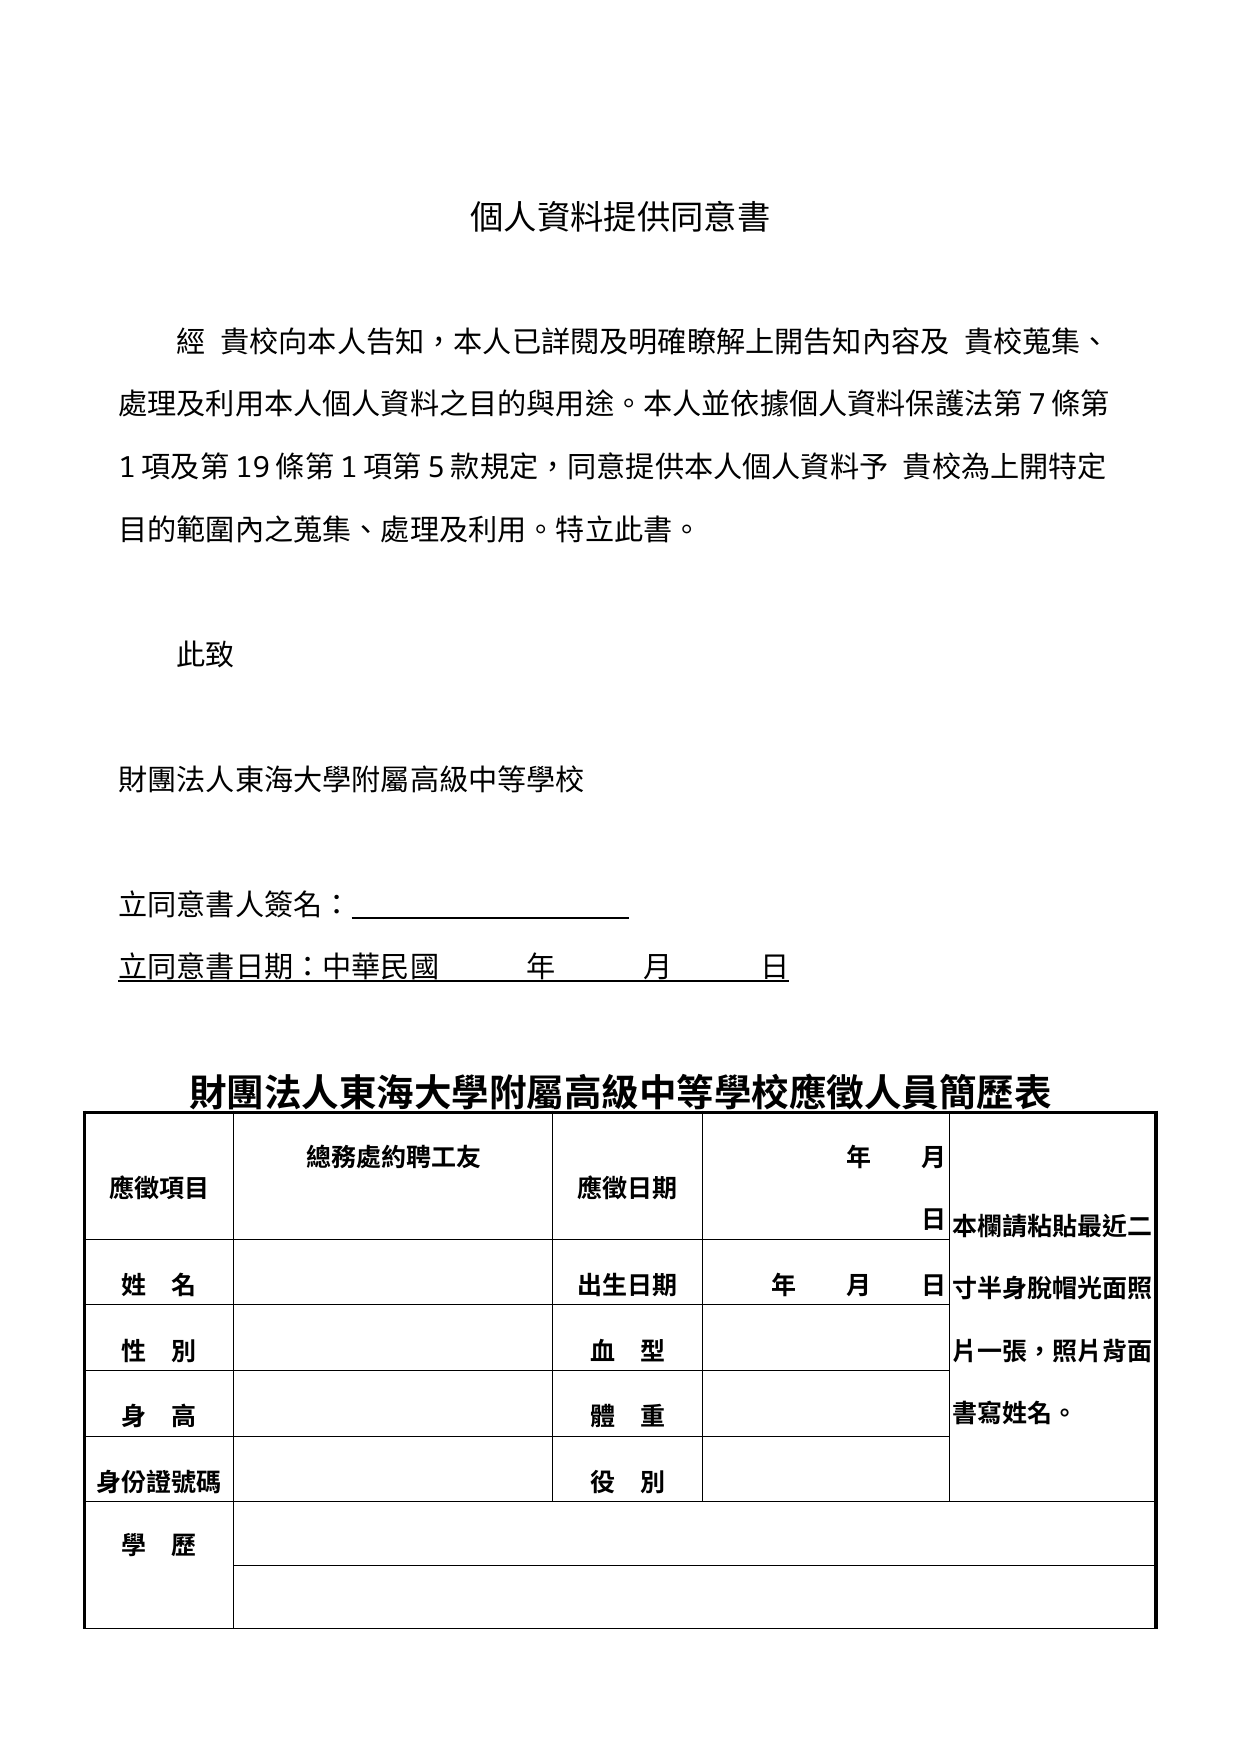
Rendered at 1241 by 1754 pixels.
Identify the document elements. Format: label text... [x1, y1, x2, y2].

table_cell [234, 1502, 1154, 1565]
table_header 應徵日期 [553, 1114, 702, 1239]
table_cell [234, 1566, 1154, 1628]
table_cell 身 高 [86, 1371, 233, 1436]
text 經 貴校向本人告知，本人已詳閱及明確瞭解上開告知內容及 貴校蒐集、處理及利用本人個人資料之目的與用途。本人並依據個人資料保護法第7條第1項及第19條第1項第5款規定，同意提供本人個人資料予 貴校為上開特定目的範圍內之蒐集、處理及利用。特立此書。 [118, 298, 1122, 548]
table_cell [234, 1305, 552, 1370]
table_cell 年 月 日 [703, 1240, 949, 1304]
table_cell 性 別 [86, 1305, 233, 1370]
table_cell 姓 名 [86, 1240, 233, 1304]
table_cell [234, 1437, 552, 1501]
table_cell [234, 1240, 552, 1304]
table_cell 身份證號碼 [86, 1437, 233, 1501]
text 個人資料提供同意書 [118, 173, 1122, 236]
table_header 本欄請粘貼最近二寸半身脫帽光面照片一張，照片背面書寫姓名。 [950, 1114, 1154, 1501]
table_cell [703, 1371, 949, 1436]
table_cell [703, 1437, 949, 1501]
table_cell 役 別 [553, 1437, 702, 1501]
table_header 總務處約聘工友 [234, 1114, 552, 1239]
table_cell [234, 1371, 552, 1436]
table_cell 學 歷 [86, 1502, 233, 1628]
text 此致 [118, 611, 1122, 673]
table_header 應徵項目 [86, 1114, 233, 1239]
table_cell [703, 1305, 949, 1370]
text 立同意書日期：中華民國 年 月 日 [118, 923, 1122, 986]
text 財團法人東海大學附屬高級中等學校 [118, 736, 1122, 798]
text 財團法人東海大學附屬高級中等學校應徵人員簡歷表 [118, 1048, 1122, 1111]
table_cell 出生日期 [553, 1240, 702, 1304]
table_cell 血 型 [553, 1305, 702, 1370]
table_header 年 月 日 [703, 1114, 949, 1239]
text 立同意書人簽名： [118, 861, 1122, 923]
table_cell 體 重 [553, 1371, 702, 1436]
